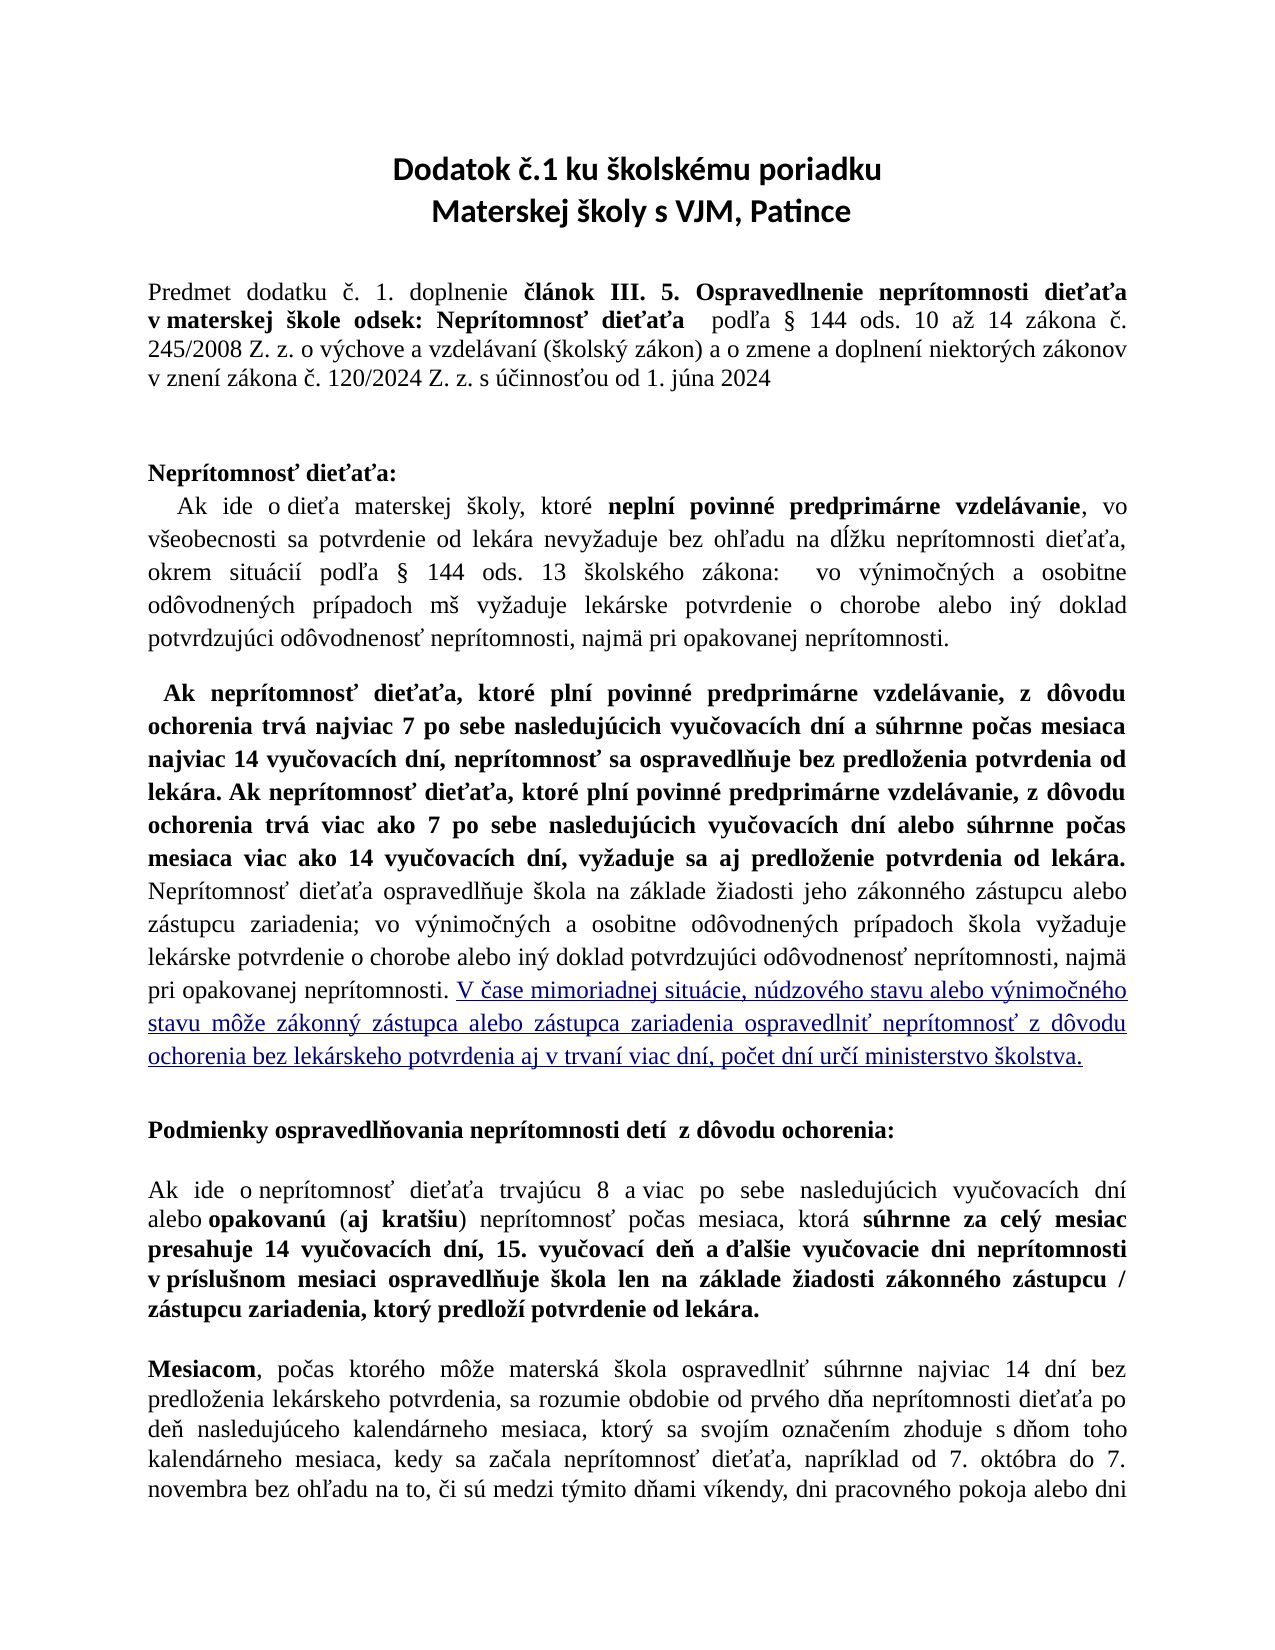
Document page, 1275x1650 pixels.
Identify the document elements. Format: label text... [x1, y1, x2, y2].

text Predmet dodatku č. 1. doplnenie článok III. 5. Ospravedlnenie neprítomnosti dieťaťa v materskej škole odsek: Neprítomnosť dieťaťa podľa § 144 ods. 10 až 14 zákona č. 245/2008 Z. z. o výchove a vzdelávaní (školský zákon) a o zmene a doplnení niektorých zákonov v znení zákona č. 120/2024 Z. z. s účinnosťou od 1. júna 2024 [148, 277, 1127, 392]
text Ak ide o dieťa materskej školy, ktoré neplní povinné predprimárne vzdelávanie, vo všeobecnosti sa potvrdenie od lekára nevyžaduje bez ohľadu na dĺžku neprítomnosti dieťaťa, okrem situácií podľa § 144 ods. 13 školského zákona: vo výnimočných a osobitne odôvodnených prípadoch mš vyžaduje lekárske potvrdenie o chorobe alebo iný doklad potvrdzujúci odôvodnenosť neprítomnosti, najmä pri opakovanej neprítomnosti. [148, 491, 1127, 652]
text Dodatok č.1 ku školskému poriadku [148, 148, 1127, 188]
text Podmienky ospravedlňovania neprítomnosti detí z dôvodu ochorenia: [148, 1115, 1127, 1144]
text Materskej školy s VJM, Patince [148, 190, 1127, 231]
text Neprítomnosť dieťaťa: [148, 458, 1127, 487]
text Ak ide o neprítomnosť dieťaťa trvajúcu 8 a viac po sebe nasledujúcich vyučovacích dní alebo opakovanú (aj kratšiu) neprítomnosť počas mesiaca, ktorá súhrnne za celý mesiac presahuje 14 vyučovacích dní, 15. vyučovací deň a ďalšie vyučovacie dni neprítomnosti v príslušnom mesiaci ospravedlňuje škola len na základe žiadosti zákonného zástupcu / zástupcu zariadenia, ktorý predloží potvrdenie od lekára. [148, 1175, 1127, 1323]
text Mesiacom, počas ktorého môže materská škola ospravedlniť súhrnne najviac 14 dní bez predloženia lekárskeho potvrdenia, sa rozumie obdobie od prvého dňa neprítomnosti dieťaťa po deň nasledujúceho kalendárneho mesiaca, ktorý sa svojím označením zhoduje s dňom toho kalendárneho mesiaca, kedy sa začala neprítomnosť dieťaťa, napríklad od 7. októbra do 7. novembra bez ohľadu na to, či sú medzi týmito dňami víkendy, dni pracovného pokoja alebo dni [148, 1354, 1127, 1502]
text Ak neprítomnosť dieťaťa, ktoré plní povinné predprimárne vzdelávanie, z dôvodu ochorenia trvá najviac 7 po sebe nasledujúcich vyučovacích dní a súhrnne počas mesiaca najviac 14 vyučovacích dní, neprítomnosť sa ospravedlňuje bez predloženia potvrdenia od lekára. Ak neprítomnosť dieťaťa, ktoré plní povinné predprimárne vzdelávanie, z dôvodu ochorenia trvá viac ako 7 po sebe nasledujúcich vyučovacích dní alebo súhrnne počas mesiaca viac ako 14 vyučovacích dní, vyžaduje sa aj predloženie potvrdenia od lekára. Neprítomnosť dieťaťa ospravedlňuje škola na základe žiadosti jeho zákonného zástupcu alebo zástupcu zariadenia; vo výnimočných a osobitne odôvodnených prípadoch škola vyžaduje lekárske potvrdenie o chorobe alebo iný doklad potvrdzujúci odôvodnenosť neprítomnosti, najmä pri opakovanej neprítomnosti. V čase mimoriadnej situácie, núdzového stavu alebo výnimočného stavu môže zákonný zástupca alebo zástupca zariadenia ospravedlniť neprítomnosť z dôvodu [148, 678, 1127, 1033]
text ochorenia bez lekárskeho potvrdenia aj v trvaní viac dní, počet dní určí ministerstvo školstva. [148, 1034, 1127, 1070]
